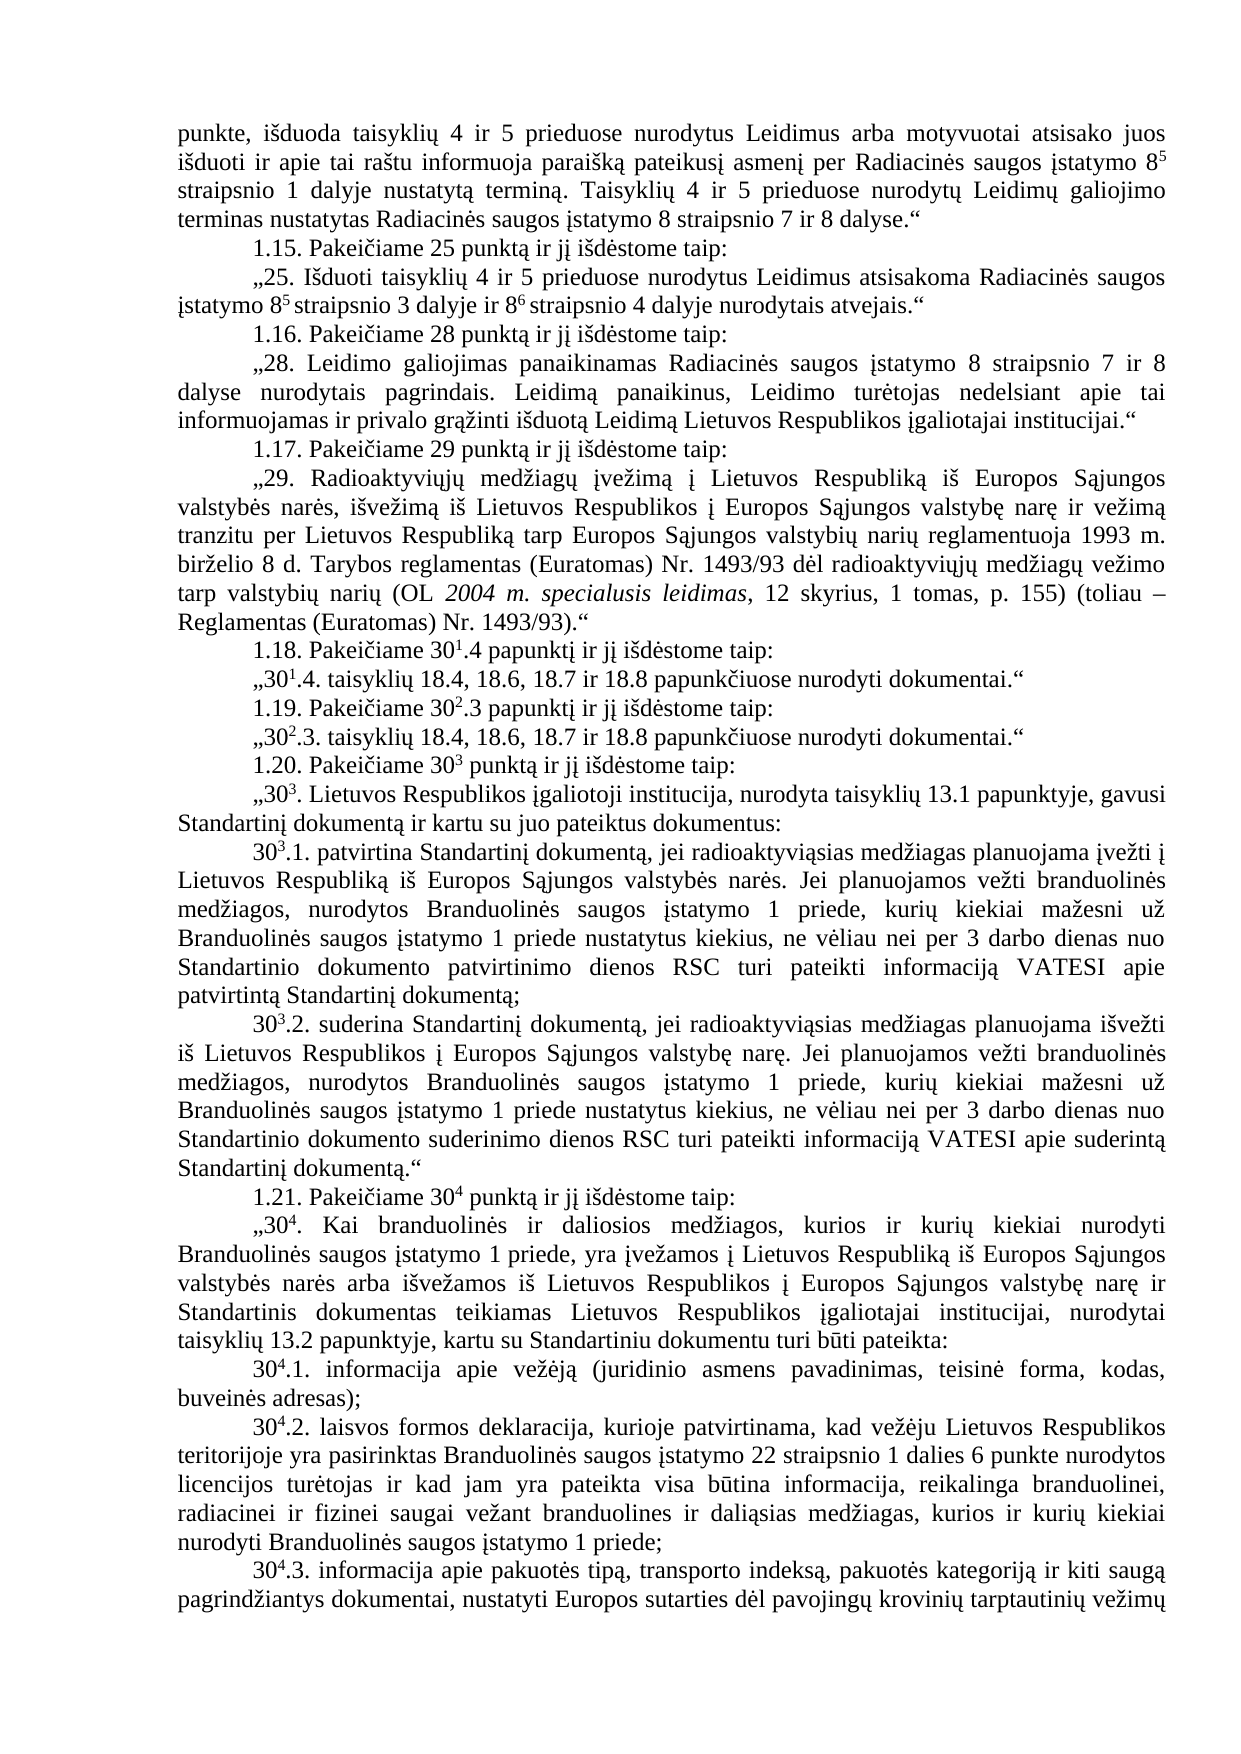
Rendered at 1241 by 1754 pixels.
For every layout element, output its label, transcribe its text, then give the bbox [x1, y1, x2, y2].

text 303.2. suderina Standartinį dokumentą, jei radioaktyviąsias medžiagas planuojama išvežti iš Lietuvos Respublikos į Europos Sąjungos valstybę narę. Jei planuojamos vežti branduolinės medžiagos, nurodytos Branduolinės saugos įstatymo 1 priede, kurių kiekiai mažesni už Branduolinės saugos įstatymo 1 priede nustatytus kiekius, ne vėliau nei per 3 darbo dienas nuo Standartinio dokumento suderinimo dienos RSC turi pateikti informaciją VATESI apie suderintą Standartinį dokumentą.“ [177, 1009, 1166, 1182]
text 1.18. Pakeičiame 301.4 papunktį ir jį išdėstome taip: [177, 636, 1166, 664]
text 304.2. laisvos formos deklaracija, kurioje patvirtinama, kad vežėju Lietuvos Respublikos teritorijoje yra pasirinktas Branduolinės saugos įstatymo 22 straipsnio 1 dalies 6 punkte nurodytos licencijos turėtojas ir kad jam yra pateikta visa būtina informacija, reikalinga branduolinei, radiacinei ir fizinei saugai vežant branduolines ir daliąsias medžiagas, kurios ir kurių kiekiai nurodyti Branduolinės saugos įstatymo 1 priede; [177, 1412, 1166, 1556]
text 1.21. Pakeičiame 304 punktą ir jį išdėstome taip: [177, 1182, 1166, 1211]
text „303. Lietuvos Respublikos įgaliotoji institucija, nurodyta taisyklių 13.1 papunktyje, gavusi Standartinį dokumentą ir kartu su juo pateiktus dokumentus: [177, 779, 1166, 837]
text 1.17. Pakeičiame 29 punktą ir jį išdėstome taip: [177, 434, 1166, 463]
text 303.1. patvirtina Standartinį dokumentą, jei radioaktyviąsias medžiagas planuojama įvežti į Lietuvos Respubliką iš Europos Sąjungos valstybės narės. Jei planuojamos vežti branduolinės medžiagos, nurodytos Branduolinės saugos įstatymo 1 priede, kurių kiekiai mažesni už Branduolinės saugos įstatymo 1 priede nustatytus kiekius, ne vėliau nei per 3 darbo dienas nuo Standartinio dokumento patvirtinimo dienos RSC turi pateikti informaciją VATESI apie patvirtintą Standartinį dokumentą; [177, 837, 1166, 1009]
text 304.1. informacija apie vežėją (juridinio asmens pavadinimas, teisinė forma, kodas, buveinės adresas); [177, 1354, 1166, 1412]
text 1.16. Pakeičiame 28 punktą ir jį išdėstome taip: [177, 319, 1166, 348]
text „28. Leidimo galiojimas panaikinamas Radiacinės saugos įstatymo 8 straipsnio 7 ir 8 dalyse nurodytais pagrindais. Leidimą panaikinus, Leidimo turėtojas nedelsiant apie tai informuojamas ir privalo grąžinti išduotą Leidimą Lietuvos Respublikos įgaliotajai institucijai.“ [177, 348, 1166, 434]
text „304. Kai branduolinės ir daliosios medžiagos, kurios ir kurių kiekiai nurodyti Branduolinės saugos įstatymo 1 priede, yra įvežamos į Lietuvos Respubliką iš Europos Sąjungos valstybės narės arba išvežamos iš Lietuvos Respublikos į Europos Sąjungos valstybę narę ir Standartinis dokumentas teikiamas Lietuvos Respublikos įgaliotajai institucijai, nurodytai taisyklių 13.2 papunktyje, kartu su Standartiniu dokumentu turi būti pateikta: [177, 1211, 1166, 1354]
text 1.20. Pakeičiame 303 punktą ir jį išdėstome taip: [177, 751, 1166, 779]
text „302.3. taisyklių 18.4, 18.6, 18.7 ir 18.8 papunkčiuose nurodyti dokumentai.“ [177, 722, 1166, 751]
text „301.4. taisyklių 18.4, 18.6, 18.7 ir 18.8 papunkčiuose nurodyti dokumentai.“ [177, 664, 1166, 693]
text 304.3. informacija apie pakuotės tipą, transporto indeksą, pakuotės kategoriją ir kiti saugą pagrindžiantys dokumentai, nustatyti Europos sutarties dėl pavojingų krovinių tarptautinių vežimų [177, 1556, 1166, 1613]
text 1.19. Pakeičiame 302.3 papunktį ir jį išdėstome taip: [177, 693, 1166, 722]
text punkte, išduoda taisyklių 4 ir 5 prieduose nurodytus Leidimus arba motyvuotai atsisako juos išduoti ir apie tai raštu informuoja paraišką pateikusį asmenį per Radiacinės saugos įstatymo 85 straipsnio 1 dalyje nustatytą terminą. Taisyklių 4 ir 5 prieduose nurodytų Leidimų galiojimo terminas nustatytas Radiacinės saugos įstatymo 8 straipsnio 7 ir 8 dalyse.“ [177, 118, 1166, 233]
text „29. Radioaktyviųjų medžiagų įvežimą į Lietuvos Respubliką iš Europos Sąjungos valstybės narės, išvežimą iš Lietuvos Respublikos į Europos Sąjungos valstybę narę ir vežimą tranzitu per Lietuvos Respubliką tarp Europos Sąjungos valstybių narių reglamentuoja 1993 m. birželio 8 d. Tarybos reglamentas (Euratomas) Nr. 1493/93 dėl radioaktyviųjų medžiagų vežimo tarp valstybių narių (OL 2004 m. specialusis leidimas, 12 skyrius, 1 tomas, p. 155) (toliau – Reglamentas (Euratomas) Nr. 1493/93).“ [177, 463, 1166, 636]
text „25. Išduoti taisyklių 4 ir 5 prieduose nurodytus Leidimus atsisakoma Radiacinės saugos įstatymo 85 straipsnio 3 dalyje ir 86 straipsnio 4 dalyje nurodytais atvejais.“ [177, 262, 1166, 319]
text 1.15. Pakeičiame 25 punktą ir jį išdėstome taip: [177, 233, 1166, 262]
